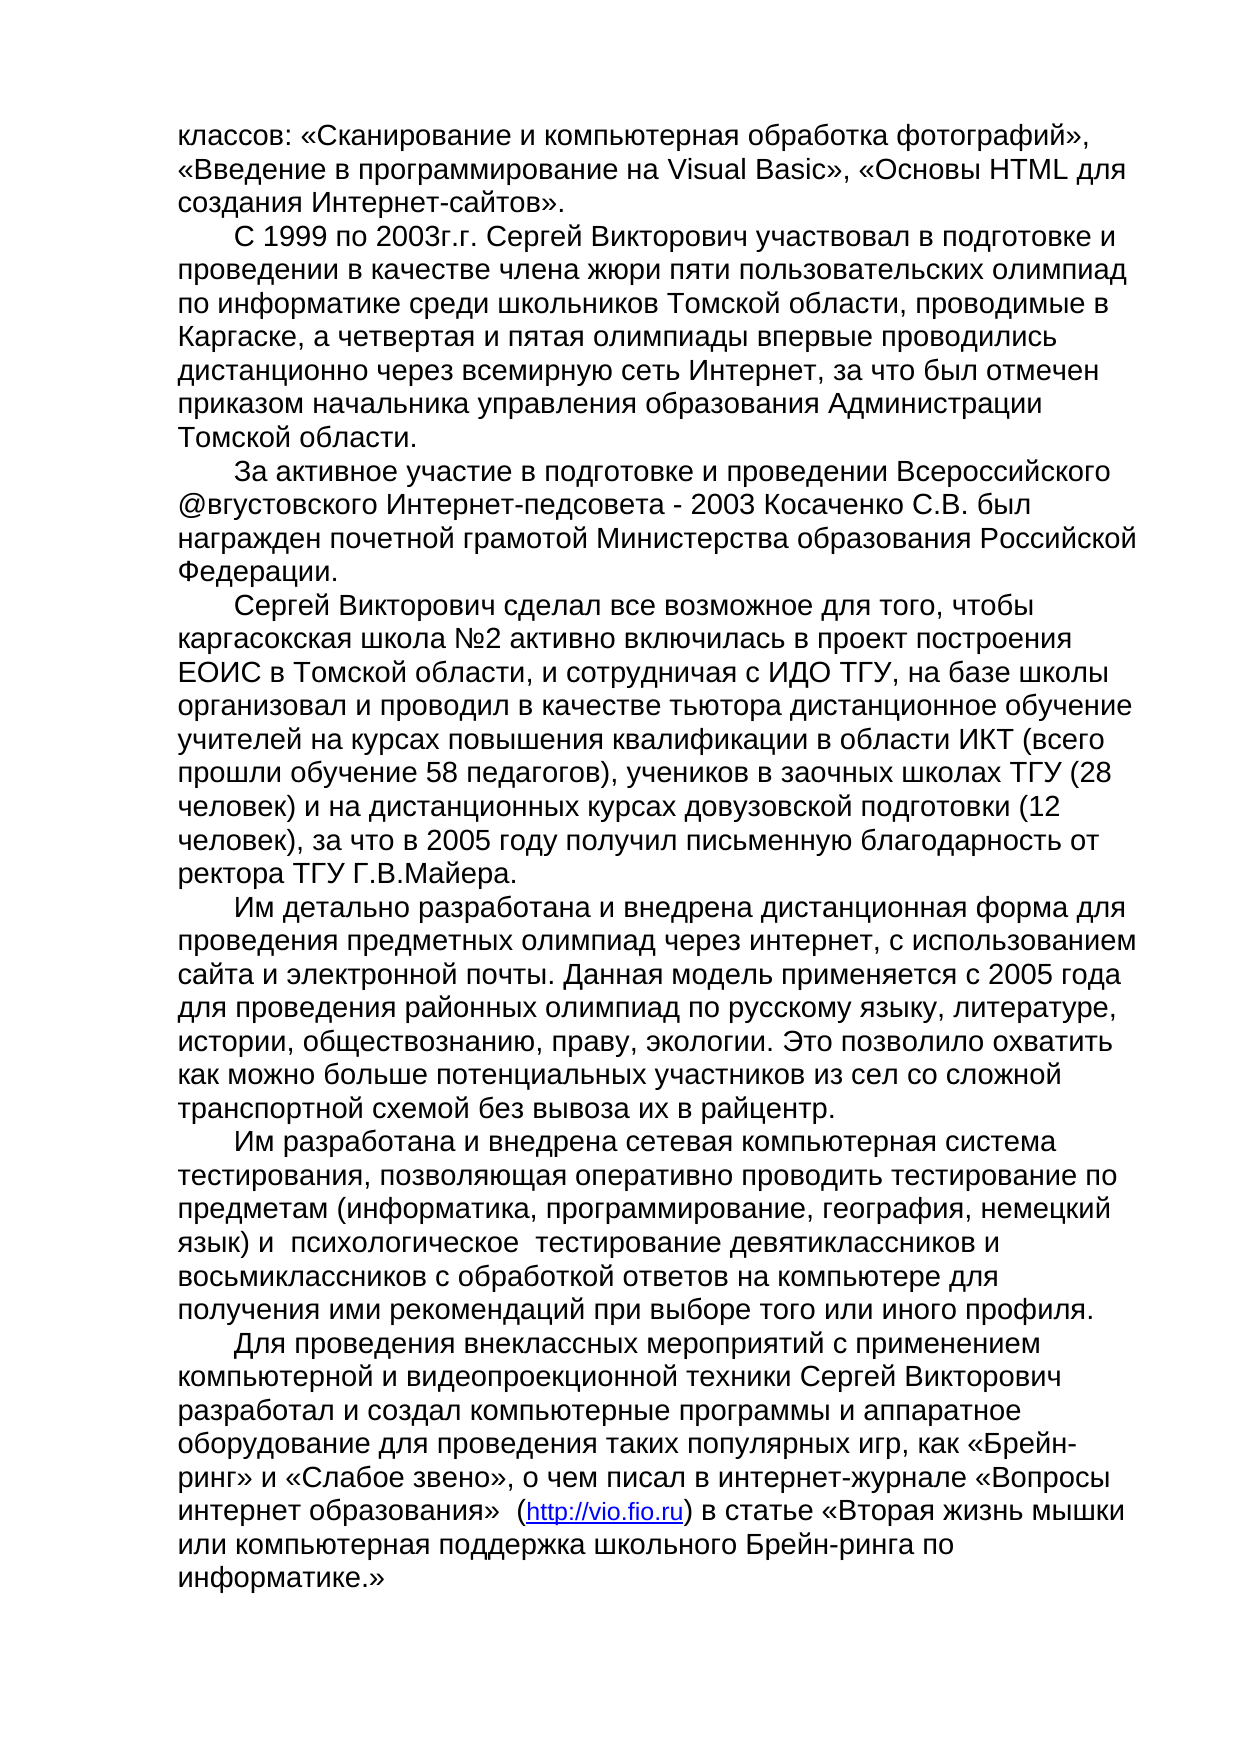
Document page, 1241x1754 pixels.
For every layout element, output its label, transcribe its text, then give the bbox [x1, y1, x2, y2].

text За активное участие в подготовке и проведении Всероссийского @вгустовского Интернет-педсовета - 2003 Косаченко С.В. был награжден почетной грамотой Министерства образования Российской Федерации. [177, 453, 1152, 588]
text классов: «Сканирование и компьютерная обработка фотографий», «Введение в программирование на Visual Basic», «Основы HTML для создания Интернет-сайтов». [177, 118, 1152, 219]
text Сергей Викторович сделал все возможное для того, чтобы каргасокская школа №2 активно включилась в проект построения ЕОИС в Томской области, и сотрудничая с ИДО ТГУ, на базе школы организовал и проводил в качестве тьютора дистанционное обучение учителей на курсах повышения квалификации в области ИКТ (всего прошли обучение 58 педагогов), учеников в заочных школах ТГУ (28 человек) и на дистанционных курсах довузовской подготовки (12 человек), за что в 2005 году получил письменную благодарность от ректора ТГУ Г.В.Майера. [177, 588, 1152, 889]
text Им разработана и внедрена сетевая компьютерная система тестирования, позволяющая оперативно проводить тестирование по предметам (информатика, программирование, география, немецкий язык) и психологическое тестирование девятиклассников и восьмиклассников с обработкой ответов на компьютере для получения ими рекомендаций при выборе того или иного профиля. [177, 1124, 1152, 1326]
text Им детально разработана и внедрена дистанционная форма для проведения предметных олимпиад через интернет, с использованием сайта и электронной почты. Данная модель применяется с 2005 года для проведения районных олимпиад по русскому языку, литературе, истории, обществознанию, праву, экологии. Это позволило охватить как можно больше потенциальных участников из сел со сложной транспортной схемой без вывоза их в райцентр. [177, 889, 1152, 1124]
text С 1999 по 2003г.г. Сергей Викторович участвовал в подготовке и проведении в качестве члена жюри пяти пользовательских олимпиад по информатике среди школьников Томской области, проводимые в Каргаске, а четвертая и пятая олимпиады впервые проводились дистанционно через всемирную сеть Интернет, за что был отмечен приказом начальника управления образования Администрации Томской области. [177, 219, 1152, 453]
text Для проведения внеклассных мероприятий с применением компьютерной и видеопроекционной техники Сергей Викторович разработал и создал компьютерные программы и аппаратное оборудование для проведения таких популярных игр, как «Брейн-ринг» и «Слабое звено», о чем писал в интернет-журнале «Вопросы интернет образования» (http://vio.fio.ru) в статье «Вторая жизнь мышки или компьютерная поддержка школьного Брейн-ринга по информатике.» [177, 1326, 1152, 1594]
